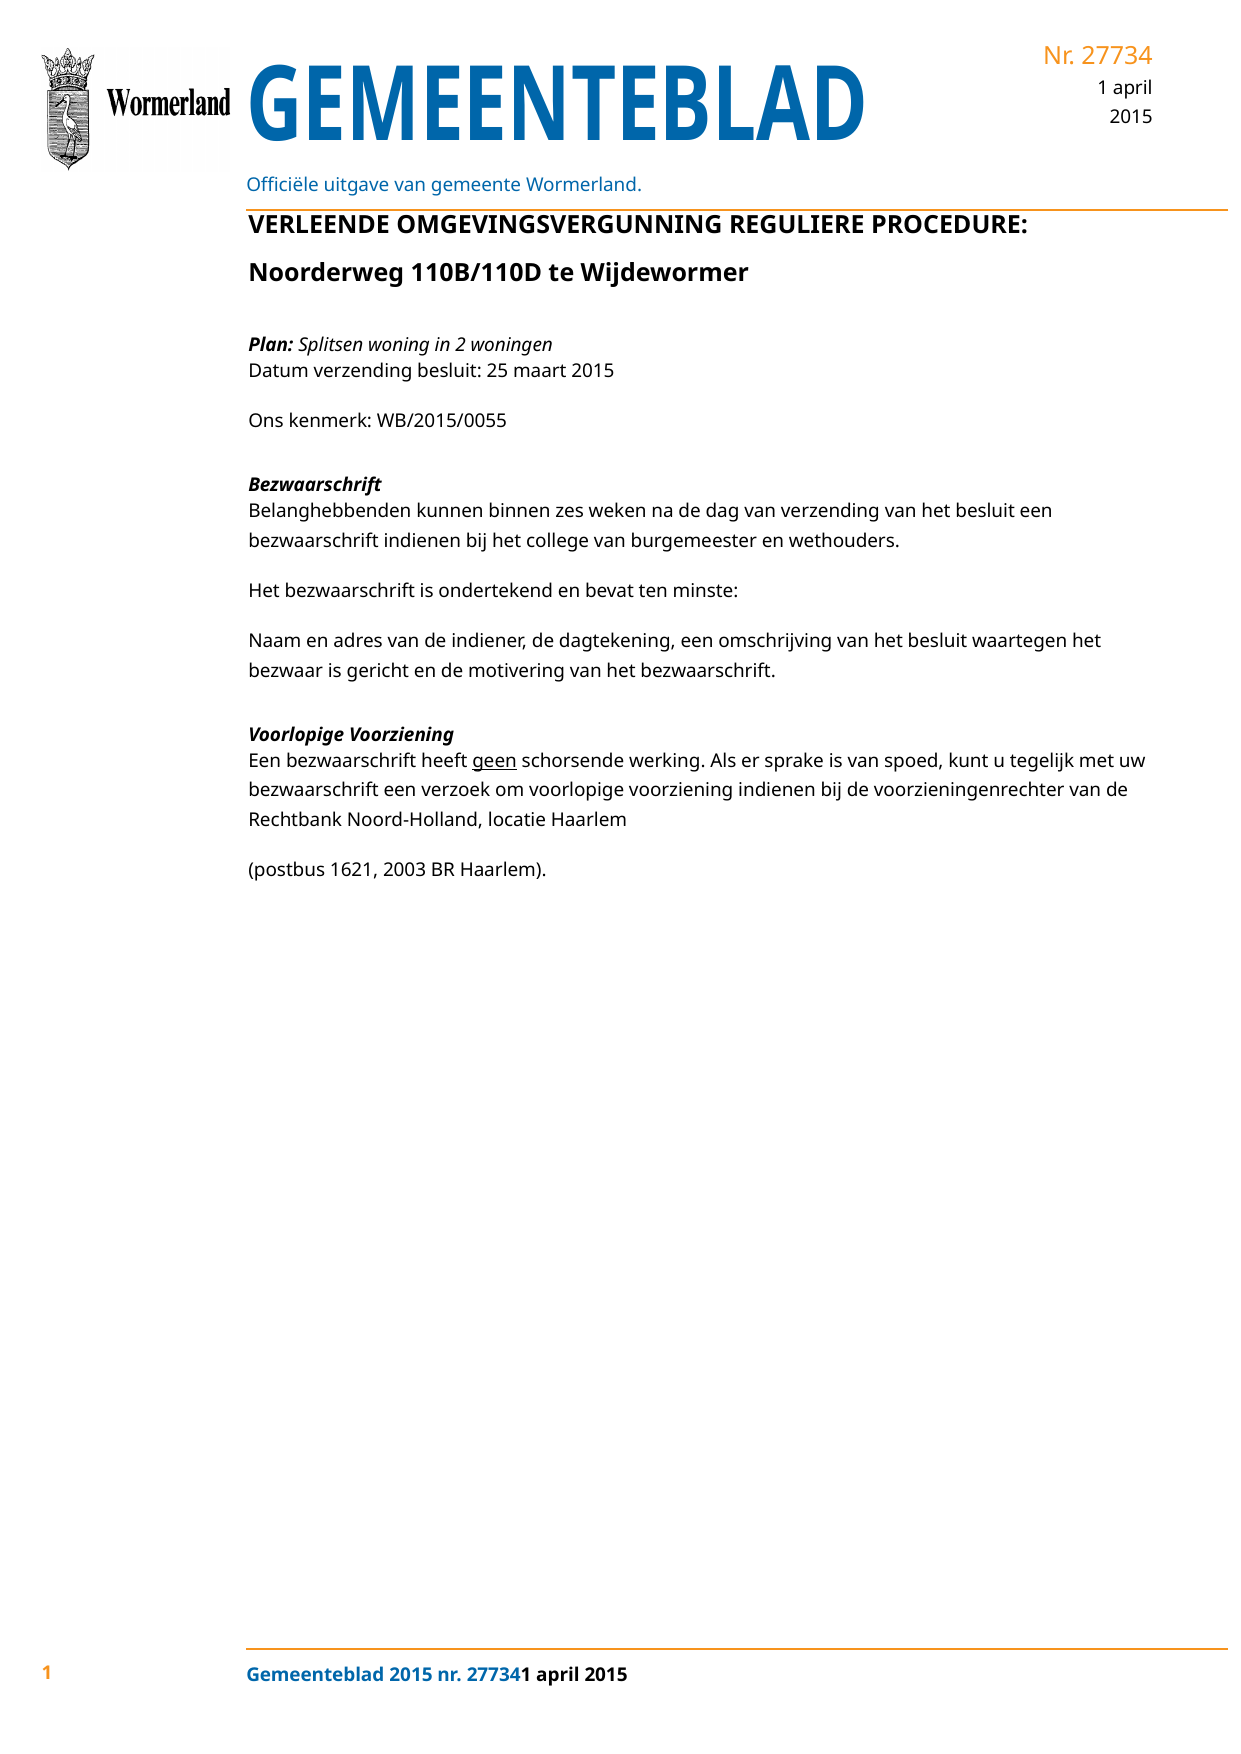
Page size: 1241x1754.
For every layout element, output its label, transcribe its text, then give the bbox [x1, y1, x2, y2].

text Voorlopige Voorziening [248, 721, 1152, 747]
text Belanghebbenden kunnen binnen zes weken na de dag van verzending van het besluit een bezwaarschrift indienen bij het college van burgemeester en wethouders. [248, 497, 1152, 553]
text Ons kenmerk: WB/2015/0055 [248, 408, 1152, 433]
text Naam en adres van de indiener, de dagtekening, een omschrijving van het besluit waartegen het bezwaar is gericht en de motivering van het bezwaarschrift. [248, 628, 1152, 683]
text Plan: Splitsen woning in 2 woningen [248, 331, 1152, 357]
text Bezwaarschrift [248, 472, 1152, 497]
text Datum verzending besluit: 25 maart 2015 [248, 357, 1152, 383]
text VERLEENDE OMGEVINGSVERGUNNING REGULIERE PROCEDURE: Noorderweg 110B/110D te Wijdewormer [248, 211, 1152, 288]
text Een bezwaarschrift heeft geen schorsende werking. Als er sprake is van spoed, kunt u tegelijk met uw bezwaarschrift een verzoek om voorlopige voorziening indienen bij de voorzieningenrechter van de Rechtbank Noord-Holland, locatie Haarlem [248, 747, 1152, 832]
text (postbus 1621, 2003 BR Haarlem). [248, 857, 1152, 882]
picture [41, 47, 231, 172]
text Het bezwaarschrift is ondertekend en bevat ten minste: [248, 577, 1152, 603]
